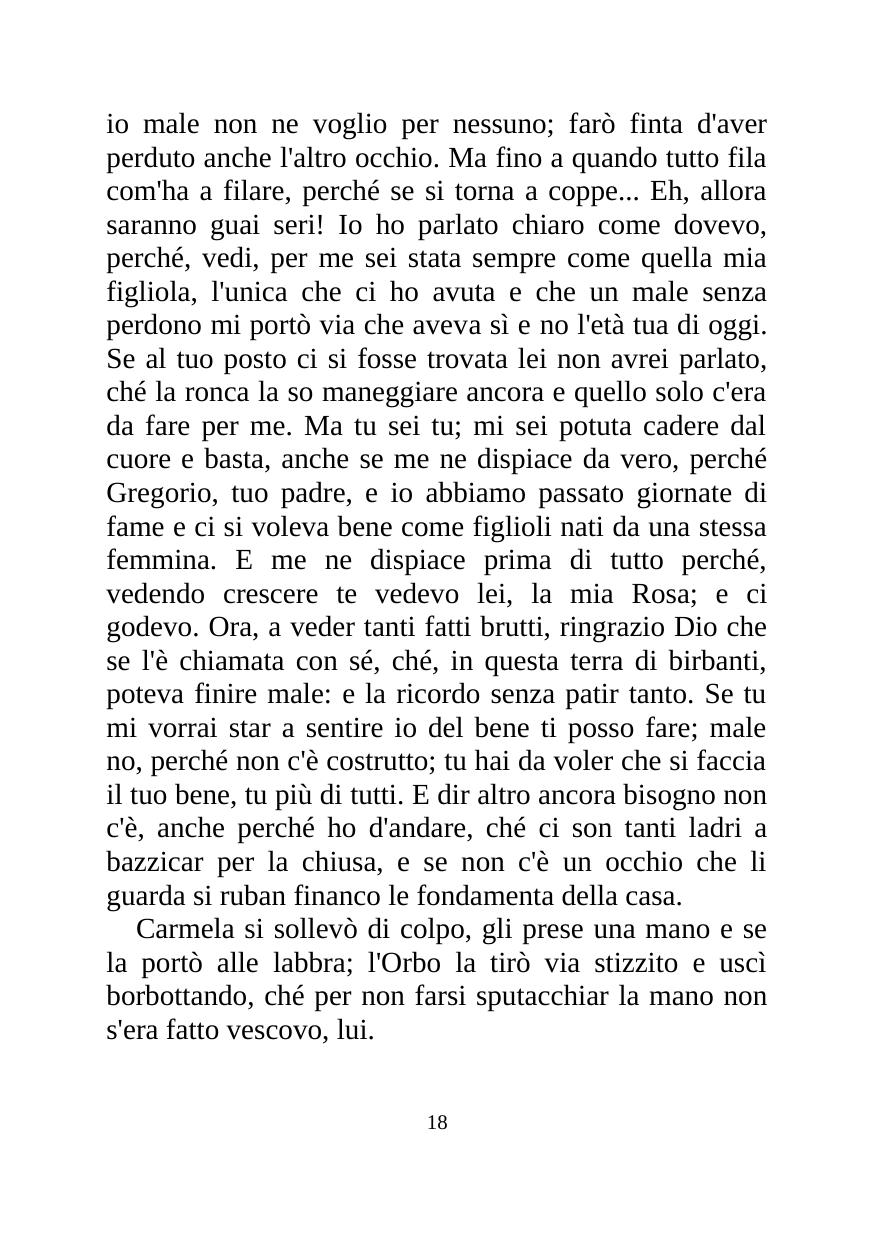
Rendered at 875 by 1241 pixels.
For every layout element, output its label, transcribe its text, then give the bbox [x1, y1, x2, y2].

text Carmela si sollevò di colpo, gli prese una mano e se la portò alle labbra; l'Orbo la tirò via stizzito e uscì borbottando, ché per non farsi sputacchiar la mano non s'era fatto vescovo, lui. [106, 911, 768, 1045]
text io male non ne voglio per nessuno; farò finta d'aver perduto anche l'altro occhio. Ma fino a quando tutto fila com'ha a filare, perché se si torna a coppe... Eh, allora saranno guai seri! Io ho parlato chiaro come dovevo, perché, vedi, per me sei stata sempre come quella mia figliola, l'unica che ci ho avuta e che un male senza perdono mi portò via che aveva sì e no l'età tua di oggi. Se al tuo posto ci si fosse trovata lei non avrei parlato, ché la ronca la so maneggiare ancora e quello solo c'era da fare per me. Ma tu sei tu; mi sei potuta cadere dal cuore e basta, anche se me ne dispiace da vero, perché Gregorio, tuo padre, e io abbiamo passato giornate di fame e ci si voleva bene come figlioli nati da una stessa femmina. E me ne dispiace prima di tutto perché, vedendo crescere te vedevo lei, la mia Rosa; e ci godevo. Ora, a veder tanti fatti brutti, ringrazio Dio che se l'è chiamata con sé, ché, in questa terra di birbanti, poteva finire male: e la ricordo senza patir tanto. Se tu mi vorrai star a sentire io del bene ti posso fare; male no, perché non c'è costrutto; tu hai da voler che si faccia il tuo bene, tu più di tutti. E dir altro ancora bisogno non c'è, anche perché ho d'andare, ché ci son tanti ladri a bazzicar per la chiusa, e se non c'è un occhio che li guarda si ruban financo le fondamenta della casa. [106, 106, 768, 911]
